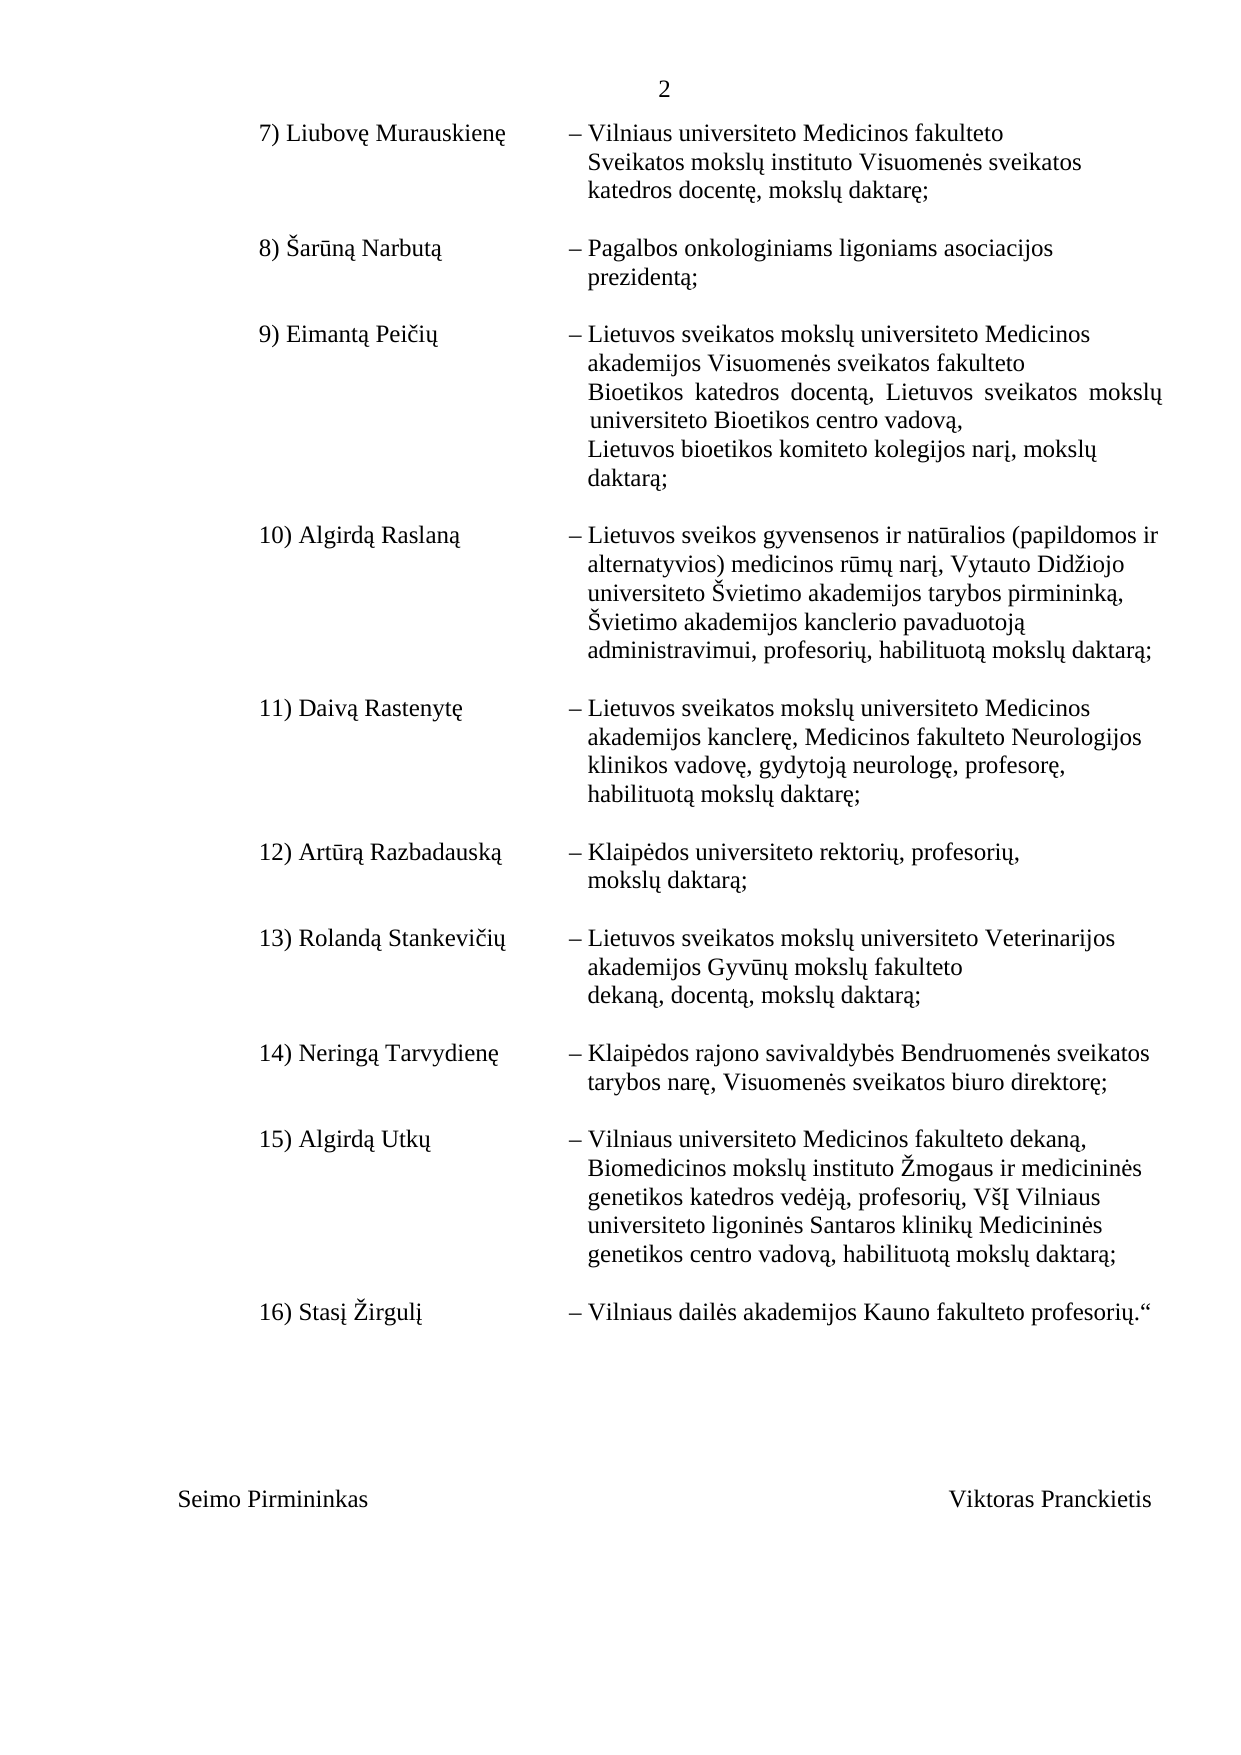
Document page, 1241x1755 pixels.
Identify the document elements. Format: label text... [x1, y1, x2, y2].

table_cell – Vilniaus universiteto Medicinos fakulteto Sveikatos mokslų instituto Visuomenės sveikatos katedros docentę, mokslų daktarę; [558, 118, 1174, 233]
table_cell – Lietuvos sveikatos mokslų universiteto Medicinos akademijos Visuomenės sveikatos fakulteto Bioetikos katedros docentą, Lietuvos sveikatos mokslų universiteto Bioetikos centro vadovą, Lietuvos bioetikos komiteto kolegijos narį, mokslų daktarą; [558, 319, 1174, 521]
table_cell 9) Eimantą Peičių [248, 319, 558, 521]
table_cell 13) Rolandą Stankevičių [248, 923, 558, 1038]
table_cell 14) Neringą Tarvydienę [248, 1038, 558, 1124]
table_cell – Lietuvos sveikos gyvensenos ir natūralios (papildomos ir alternatyvios) medicinos rūmų narį, Vytauto Didžiojo universiteto Švietimo akademijos tarybos pirmininką, Švietimo akademijos kanclerio pavaduotoją administravimui, profesorių, habilituotą mokslų daktarą; [558, 521, 1174, 693]
table_cell 8) Šarūną Narbutą [248, 233, 558, 319]
table_cell – Pagalbos onkologiniams ligoniams asociacijos prezidentą; [558, 233, 1174, 319]
text Seimo Pirmininkas Viktoras Pranckietis [177, 1484, 1152, 1512]
table_cell – Klaipėdos rajono savivaldybės Bendruomenės sveikatos tarybos narę, Visuomenės sveikatos biuro direktorę; [558, 1038, 1174, 1124]
table_cell – Vilniaus universiteto Medicinos fakulteto dekaną, Biomedicinos mokslų instituto Žmogaus ir medicininės genetikos katedros vedėją, profesorių, VšĮ Vilniaus universiteto ligoninės Santaros klinikų Medicininės genetikos centro vadovą, habilituotą mokslų daktarą; [558, 1124, 1174, 1297]
table_cell 11) Daivą Rastenytę [248, 693, 558, 837]
table_cell – Vilniaus dailės akademijos Kauno fakulteto profesorių.“ [558, 1297, 1174, 1354]
table_cell 15) Algirdą Utkų [248, 1124, 558, 1297]
table_cell – Lietuvos sveikatos mokslų universiteto Medicinos akademijos kanclerę, Medicinos fakulteto Neurologijos klinikos vadovę, gydytoją neurologę, profesorę, habilituotą mokslų daktarę; [558, 693, 1174, 837]
table_cell 16) Stasį Žirgulį [248, 1297, 558, 1354]
table_cell 12) Artūrą Razbadauską [248, 837, 558, 923]
table_cell – Klaipėdos universiteto rektorių, profesorių, mokslų daktarą; [558, 837, 1174, 923]
table_cell – Lietuvos sveikatos mokslų universiteto Veterinarijos akademijos Gyvūnų mokslų fakulteto dekaną, docentą, mokslų daktarą; [558, 923, 1174, 1038]
table_cell 7) Liubovę Murauskienę [248, 118, 558, 233]
table_cell 10) Algirdą Raslaną [248, 521, 558, 693]
